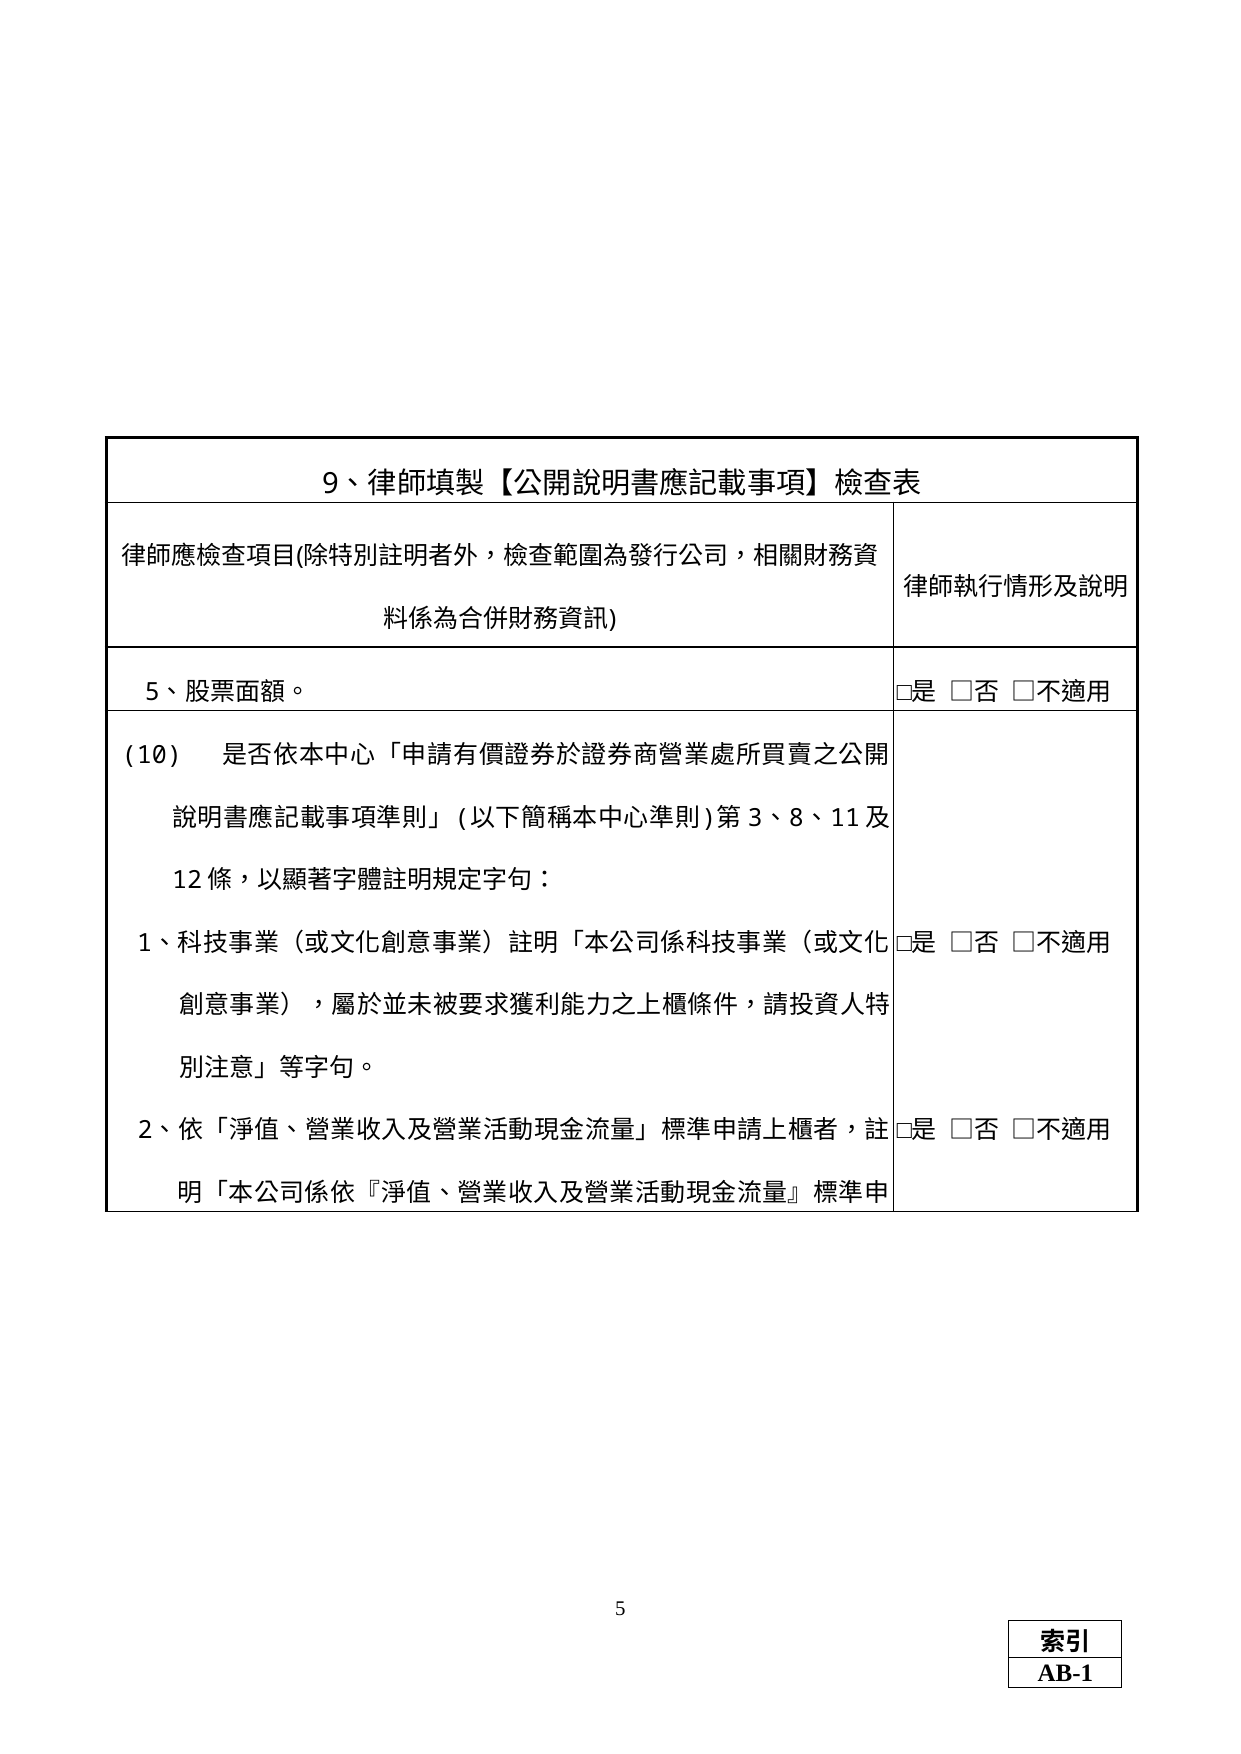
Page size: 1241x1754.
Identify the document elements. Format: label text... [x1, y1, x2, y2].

table_cell 公司有下列情形者，是否以顯著字體註明： 普通股股票代碼變更者，於當年度及以後連續二年度併刊印原股票代碼。 公司名稱變更者，於當年度及以後連續二年度以新舊名稱對照揭露。 現金增資如擬依規定採安定操作者，註明「本次現金增資所發行之股票，為因應證券市場價格之變動，證券承銷商必要時得依規定進行安定操作」。 發行人申報以低於票面金額發行股票者，註明公司折價發行新股。 股票面額。 [108, 648, 893, 710]
table_cell □是 □否 □不適用 □是 □否 □不適用 [894, 711, 1136, 1211]
table_cell 是否依本中心「申請有價證券於證券商營業處所買賣之公開說明書應記載事項準則」(以下簡稱本中心準則)第3、8、11及12條，以顯著字體註明規定字句： 1、科技事業（或文化創意事業）註明「本公司係科技事業（或文化創意事業），屬於並未被要求獲利能力之上櫃條件，請投資人特別注意」等字句。 2、依「淨值、營業收入及營業活動現金流量」標準申請上櫃者，註明「本公司係依『淨值、營業收入及營業活動現金流量』標準申 [108, 711, 893, 1211]
table_cell □是 □否 □不適用 [894, 648, 1136, 710]
table_cell 律師應檢查項目(除特別註明者外，檢查範圍為發行公司，相關財務資料係為合併財務資訊) [108, 503, 893, 646]
table_cell 律師執行情形及說明 [894, 503, 1136, 646]
table_header 9、律師填製【公開說明書應記載事項】檢查表 [108, 439, 1136, 502]
